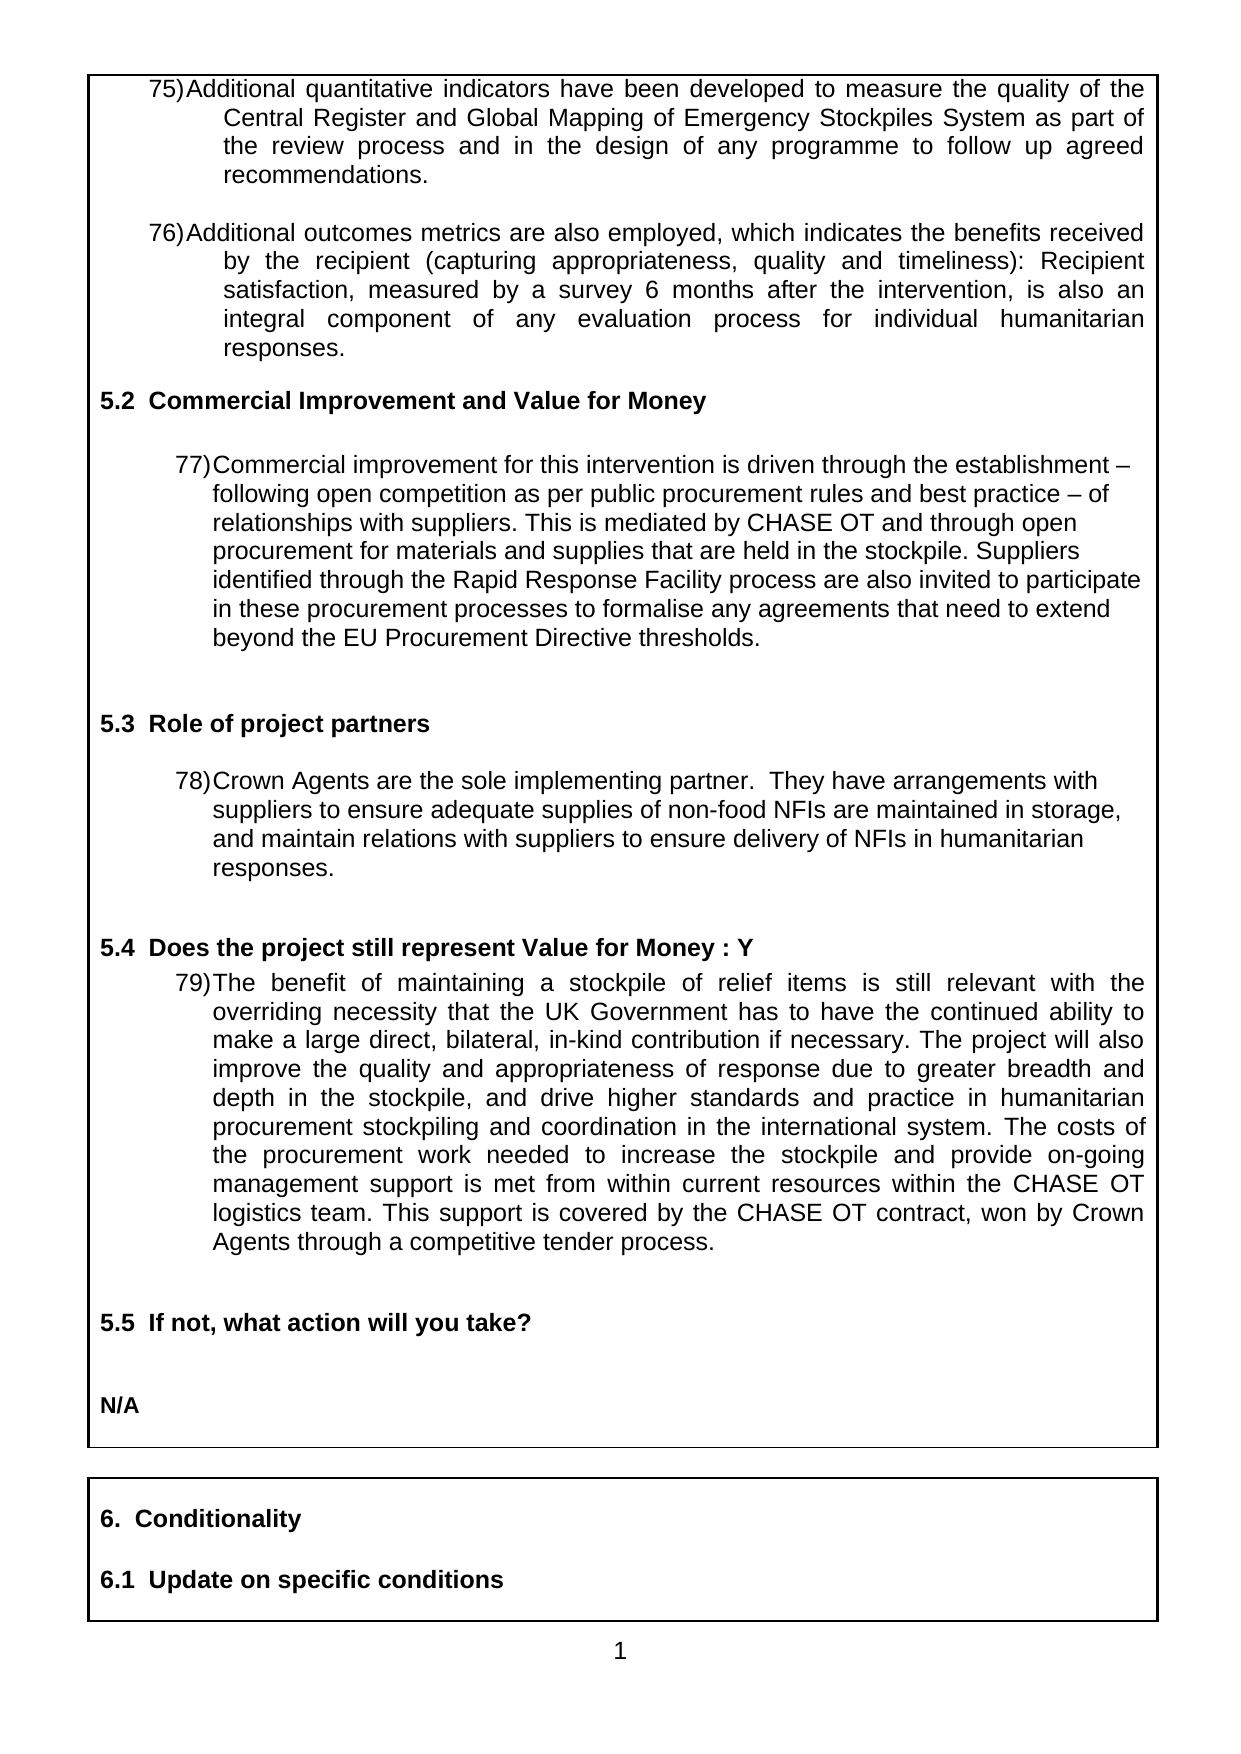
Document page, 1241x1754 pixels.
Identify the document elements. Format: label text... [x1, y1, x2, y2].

table_header 6. Conditionality [90, 1479, 1156, 1539]
table_cell 5.1 Performance on VfM measures Value for money for this programme is assessed against the following two criteria: (i) Output Performance (ii) Flexibility Performance. Output performance: time from date of request to delivery at first point of distribution. Flexibility performance: number of different types of items held in stock or subject to a manufacturer framework agreement (precise indicator to be developed following the reviews of the NFI and deployment stockpiles and the establishment of the agreements for rapid access to goods, equipment and materials that we will not hold directly). Additional quantitative indicators have been developed to measure the quality of the Central Register and Global Mapping of Emergency Stockpiles System as part of the review process and in the design of any programme to follow up agreed recommendations. Additional outcomes metrics are also employed, which indicates the benefits received by the recipient (capturing appropriateness, quality and timeliness): Recipient satisfaction, measured by a survey 6 months after the intervention, is also an integral component of any evaluation process for individual humanitarian responses. 5.2 Commercial Improvement and Value for Money Commercial improvement for this intervention is driven through the establishment – following open competition as per public procurement rules and best practice – of relationships with suppliers. This is mediated by CHASE OT and through open procurement for materials and supplies that are held in the stockpile. Suppliers identified through the Rapid Response Facility process are also invited to participate in these procurement processes to formalise any agreements that need to extend beyond the EU Procurement Directive thresholds. 5.3 Role of project partners Crown Agents are the sole implementing partner. They have arrangements with suppliers to ensure adequate supplies of non-food NFIs are maintained in storage, and maintain relations with suppliers to ensure delivery of NFIs in humanitarian responses. 5.4 Does the project still represent Value for Money : Y The benefit of maintaining a stockpile of relief items is still relevant with the overriding necessity that the UK Government has to have the continued ability to make a large direct, bilateral, in-kind contribution if necessary. The project will also improve the quality and appropriateness of response due to greater breadth and depth in the stockpile, and drive higher standards and practice in humanitarian procurement stockpiling and coordination in the international system. The costs of the procurement work needed to increase the stockpile and provide on-going management support is met from within current resources within the CHASE OT logistics team. This support is covered by the CHASE OT contract, won by Crown Agents through a competitive tender process. 5.5 If not, what action will you take? N/A [90, 76, 1156, 1447]
table_cell 6.1 Update on specific conditions [90, 1539, 1156, 1620]
